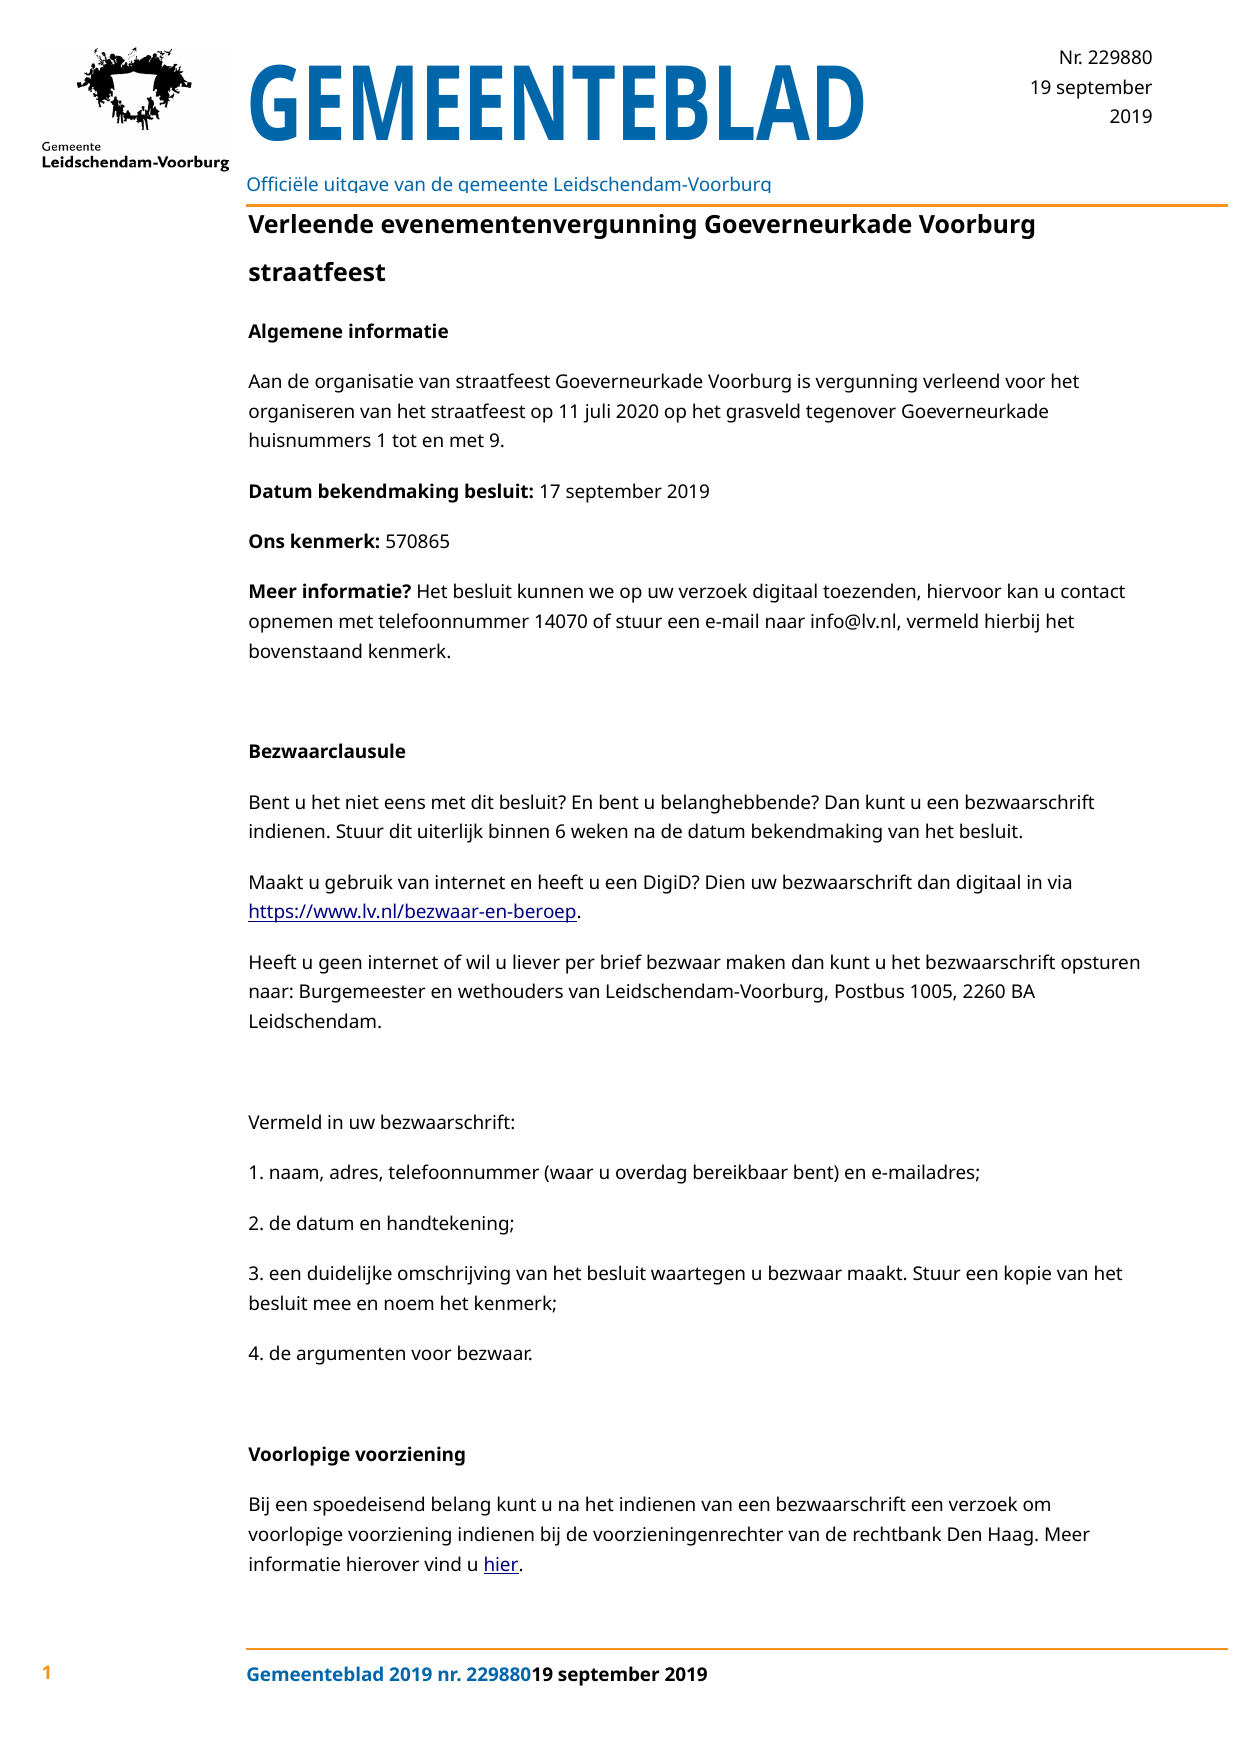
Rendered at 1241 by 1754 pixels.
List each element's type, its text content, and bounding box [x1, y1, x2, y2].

picture [41, 47, 231, 172]
text Bent u het niet eens met dit besluit? En bent u belanghebbende? Dan kunt u een bezwaarschrift indienen. Stuur dit uiterlijk binnen 6 weken na de datum bekendmaking van het besluit. [248, 789, 1152, 844]
text 2. de datum en handtekening; [248, 1210, 1152, 1236]
text 4. de argumenten voor bezwaar. [248, 1340, 1152, 1366]
text Vermeld in uw bezwaarschrift: [248, 1109, 1152, 1135]
text 1. naam, adres, telefoonnummer (waar u overdag bereikbaar bent) en e-mailadres; [248, 1159, 1152, 1185]
text Heeft u geen internet of wil u liever per brief bezwaar maken dan kunt u het bezwaarschrift opsturen naar: Burgemeester en wethouders van Leidschendam-Voorburg, Postbus 1005, 2260 BA Leidschendam. [248, 949, 1152, 1034]
text Algemene informatie [248, 318, 1152, 344]
text Bezwaarclausule [248, 739, 1152, 764]
text Aan de organisatie van straatfeest Goeverneurkade Voorburg is vergunning verleend voor het organiseren van het straatfeest op 11 juli 2020 op het grasveld tegenover Goeverneurkade huisnummers 1 tot en met 9. [248, 368, 1152, 453]
text Voorlopige voorziening [248, 1441, 1152, 1467]
text Datum bekendmaking besluit: 17 september 2019 [248, 478, 1152, 504]
text Maakt u gebruik van internet en heeft u een DigiD? Dien uw bezwaarschrift dan digitaal in via https://www.lv.nl/bezwaar-en-beroep. [248, 869, 1152, 924]
text 3. een duidelijke omschrijving van het besluit waartegen u bezwaar maakt. Stuur een kopie van het besluit mee en noem het kenmerk; [248, 1260, 1152, 1316]
text Bij een spoedeisend belang kunt u na het indienen van een bezwaarschrift een verzoek om voorlopige voorziening indienen bij de voorzieningenrechter van de rechtbank Den Haag. Meer informatie hierover vind u hier. [248, 1492, 1152, 1577]
text Ons kenmerk: 570865 [248, 528, 1152, 554]
text Verleende evenementenvergunning Goeverneurkade Voorburg straatfeest [248, 207, 1152, 288]
text Meer informatie? Het besluit kunnen we op uw verzoek digitaal toezenden, hiervoor kan u contact opnemen met telefoonnummer 14070 of stuur een e-mail naar info@lv.nl, vermeld hierbij het bovenstaand kenmerk. [248, 579, 1152, 664]
